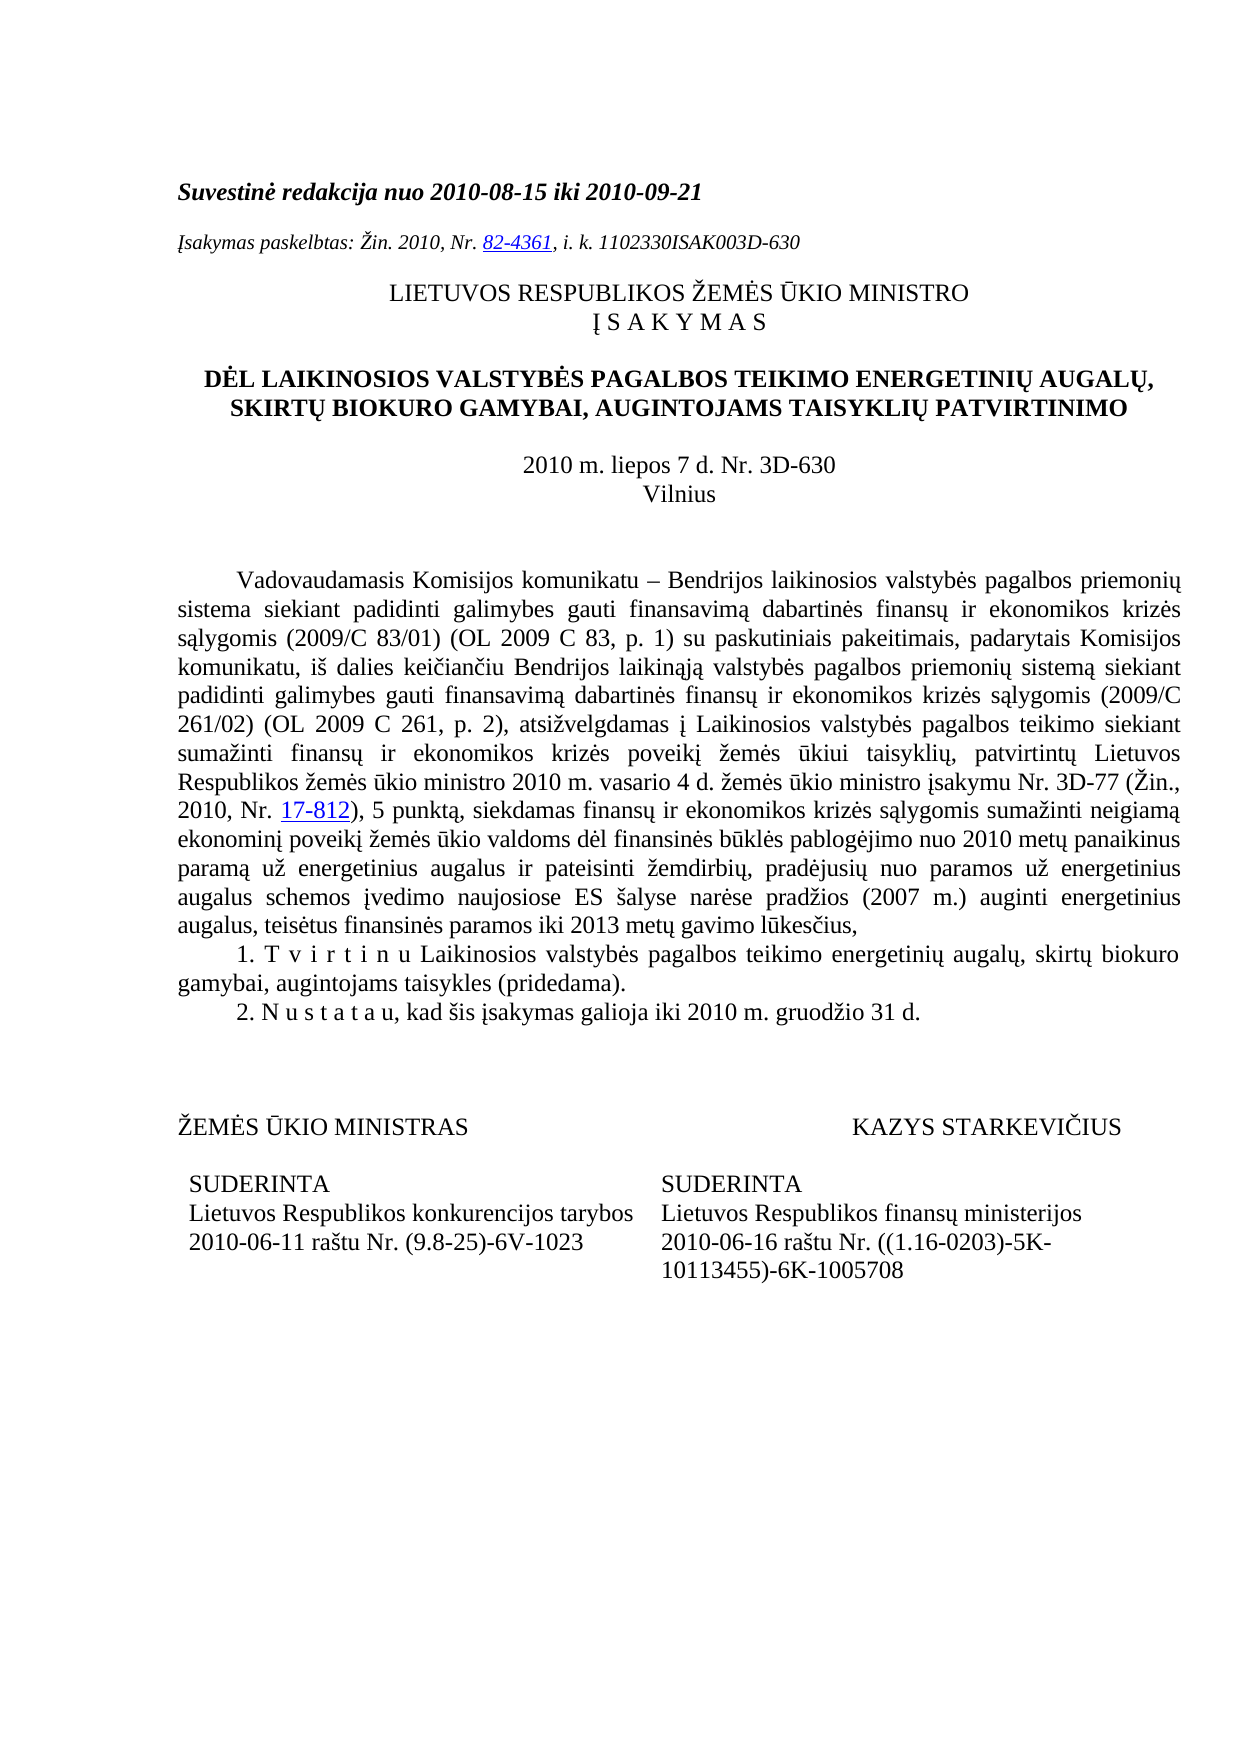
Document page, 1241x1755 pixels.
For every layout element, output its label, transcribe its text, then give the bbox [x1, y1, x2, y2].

text Įsakymas paskelbtas: Žin. 2010, Nr. 82-4361, i. k. 1102330ISAK003D-630 [177, 230, 1181, 254]
table_cell 2010-06-16 raštu Nr. ((1.16-0203)-5K-10113455)-6K-1005708 [650, 1227, 1122, 1284]
text 1. T v i r t i n u Laikinosios valstybės pagalbos teikimo energetinių augalų, skirtų biokuro gamybai, augintojams taisykles (pridedama). [177, 939, 1181, 997]
table_header SUDERINTA [650, 1169, 1122, 1198]
table_header SUDERINTA [177, 1169, 649, 1198]
table_cell Lietuvos Respublikos konkurencijos tarybos [177, 1198, 649, 1227]
text DĖL LAIKINOSIOS VALSTYBĖS PAGALBOS TEIKIMO ENERGETINIŲ AUGALŲ, SKIRTŲ BIOKURO GAMYBAI, AUGINTOJAMS TAISYKLIŲ PATVIRTINIMO [177, 364, 1181, 422]
text Vilnius [177, 479, 1181, 508]
text Į S A K Y M A S [177, 307, 1181, 336]
text Suvestinė redakcija nuo 2010-08-15 iki 2010-09-21 [177, 177, 1181, 206]
table_cell 2010-06-11 raštu Nr. (9.8-25)-6V-1023 [177, 1227, 649, 1284]
text Vadovaudamasis Komisijos komunikatu – Bendrijos laikinosios valstybės pagalbos priemonių sistema siekiant padidinti galimybes gauti finansavimą dabartinės finansų ir ekonomikos krizės sąlygomis (2009/C 83/01) (OL 2009 C 83, p. 1) su paskutiniais pakeitimais, padarytais Komisijos komunikatu, iš dalies keičiančiu Bendrijos laikinąją valstybės pagalbos priemonių sistemą siekiant padidinti galimybes gauti finansavimą dabartinės finansų ir ekonomikos krizės sąlygomis (2009/C 261/02) (OL 2009 C 261, p. 2), atsižvelgdamas į Laikinosios valstybės pagalbos teikimo siekiant sumažinti finansų ir ekonomikos krizės poveikį žemės ūkiui taisyklių, patvirtintų Lietuvos Respublikos žemės ūkio ministro 2010 m. vasario 4 d. žemės ūkio ministro įsakymu Nr. 3D-77 (Žin., 2010, Nr. 17-812), 5 punktą, siekdamas finansų ir ekonomikos krizės sąlygomis sumažinti neigiamą ekonominį poveikį žemės ūkio valdoms dėl finansinės būklės pablogėjimo nuo 2010 metų panaikinus paramą už energetinius augalus ir pateisinti žemdirbių, pradėjusių nuo paramos už energetinius augalus schemos įvedimo naujosiose ES šalyse narėse pradžios (2007 m.) auginti energetinius augalus, teisėtus finansinės paramos iki 2013 metų gavimo lūkesčius, [177, 566, 1181, 939]
text LIETUVOS RESPUBLIKOS ŽEMĖS ŪKIO MINISTRO [177, 278, 1181, 307]
table_cell Lietuvos Respublikos finansų ministerijos [650, 1198, 1122, 1227]
text 2. N u s t a t a u, kad šis įsakymas galioja iki 2010 m. gruodžio 31 d. [177, 997, 1181, 1026]
text Žemės ūkio ministras Kazys Starkevičius [177, 1112, 1181, 1141]
text 2010 m. liepos 7 d. Nr. 3D-630 [177, 451, 1181, 479]
